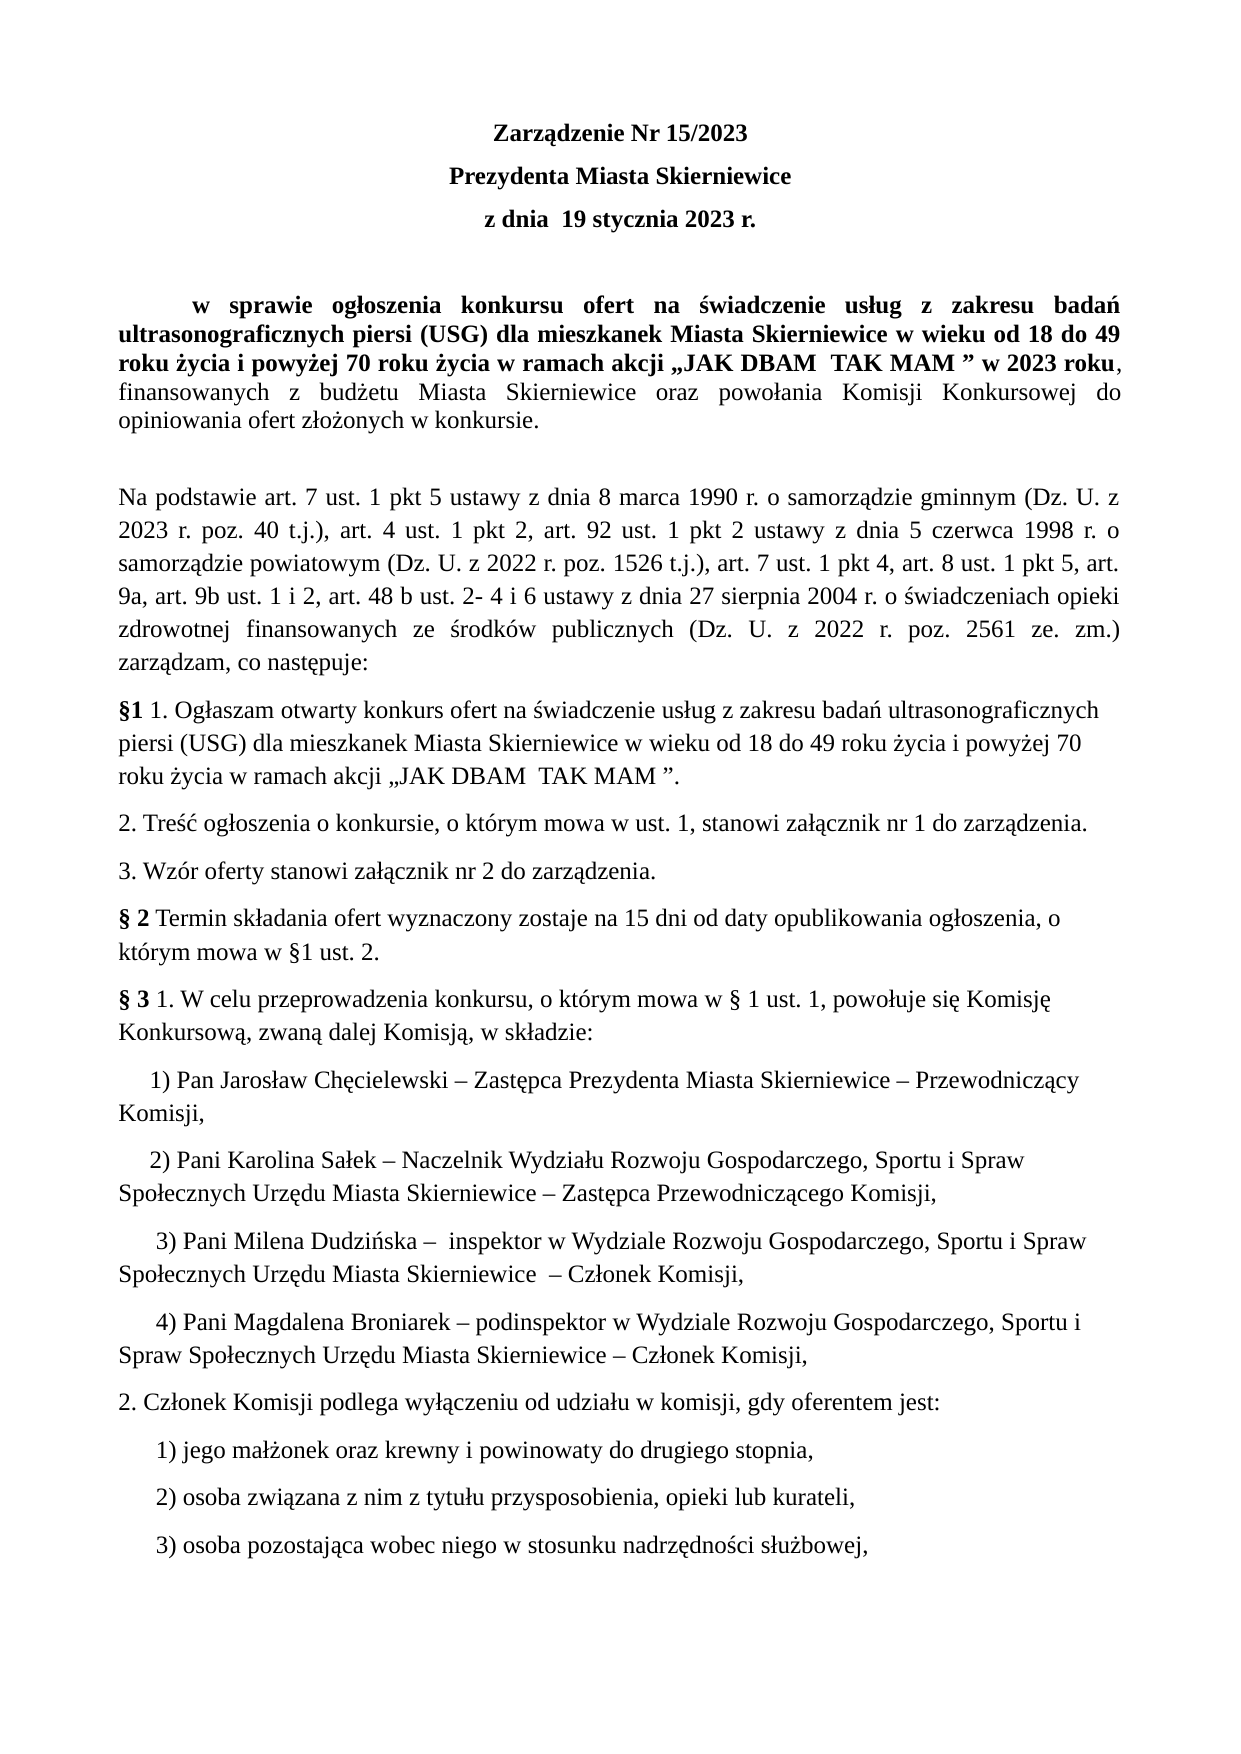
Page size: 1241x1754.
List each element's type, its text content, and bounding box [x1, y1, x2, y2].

text 2. Treść ogłoszenia o konkursie, o którym mowa w ust. 1, stanowi załącznik nr 1 do zarządzenia. [118, 808, 1122, 837]
text 3. Wzór oferty stanowi załącznik nr 2 do zarządzenia. [118, 856, 1122, 885]
text Prezydenta Miasta Skierniewice [118, 161, 1122, 190]
text z dnia 19 stycznia 2023 r. [118, 204, 1122, 233]
text w sprawie ogłoszenia konkursu ofert na świadczenie usług z zakresu badań ultrasonograficznych piersi (USG) dla mieszkanek Miasta Skierniewice w wieku od 18 do 49 roku życia i powyżej 70 roku życia w ramach akcji „JAK DBAM TAK MAM ” w 2023 roku, finansowanych z budżetu Miasta Skierniewice oraz powołania Komisji Konkursowej do opiniowania ofert złożonych w konkursie. [118, 291, 1122, 434]
text 1) jego małżonek oraz krewny i powinowaty do drugiego stopnia, [118, 1435, 1122, 1464]
text Zarządzenie Nr 15/2023 [118, 118, 1122, 147]
text 4) Pani Magdalena Broniarek – podinspektor w Wydziale Rozwoju Gospodarczego, Sportu i Spraw Społecznych Urzędu Miasta Skierniewice – Członek Komisji, [118, 1307, 1122, 1368]
text Na podstawie art. 7 ust. 1 pkt 5 ustawy z dnia 8 marca 1990 r. o samorządzie gminnym (Dz. U. z 2023 r. poz. 40 t.j.), art. 4 ust. 1 pkt 2, art. 92 ust. 1 pkt 2 ustawy z dnia 5 czerwca 1998 r. o samorządzie powiatowym (Dz. U. z 2022 r. poz. 1526 t.j.), art. 7 ust. 1 pkt 4, art. 8 ust. 1 pkt 5, art. 9a, art. 9b ust. 1 i 2, art. 48 b ust. 2- 4 i 6 ustawy z dnia 27 sierpnia 2004 r. o świadczeniach opieki zdrowotnej finansowanych ze środków publicznych (Dz. U. z 2022 r. poz. 2561 ze. zm.) zarządzam, co następuje: [118, 482, 1122, 676]
text 3) osoba pozostająca wobec niego w stosunku nadrzędności służbowej, [118, 1530, 1122, 1559]
text § 3 1. W celu przeprowadzenia konkursu, o którym mowa w § 1 ust. 1, powołuje się Komisję Konkursową, zwaną dalej Komisją, w składzie: [118, 984, 1122, 1046]
text 3) Pani Milena Dudzińska – inspektor w Wydziale Rozwoju Gospodarczego, Sportu i Spraw Społecznych Urzędu Miasta Skierniewice – Członek Komisji, [118, 1226, 1122, 1288]
text § 2 Termin składania ofert wyznaczony zostaje na 15 dni od daty opublikowania ogłoszenia, o którym mowa w §1 ust. 2. [118, 903, 1122, 965]
text 2. Członek Komisji podlega wyłączeniu od udziału w komisji, gdy oferentem jest: [118, 1387, 1122, 1416]
text 2) Pani Karolina Sałek – Naczelnik Wydziału Rozwoju Gospodarczego, Sportu i Spraw Społecznych Urzędu Miasta Skierniewice – Zastępca Przewodniczącego Komisji, [118, 1145, 1122, 1207]
text 1) Pan Jarosław Chęcielewski – Zastępca Prezydenta Miasta Skierniewice – Przewodniczący Komisji, [118, 1065, 1122, 1127]
text §1 1. Ogłaszam otwarty konkurs ofert na świadczenie usług z zakresu badań ultrasonograficznych piersi (USG) dla mieszkanek Miasta Skierniewice w wieku od 18 do 49 roku życia i powyżej 70 roku życia w ramach akcji „JAK DBAM TAK MAM ”. [118, 695, 1122, 789]
text 2) osoba związana z nim z tytułu przysposobienia, opieki lub kurateli, [118, 1482, 1122, 1511]
